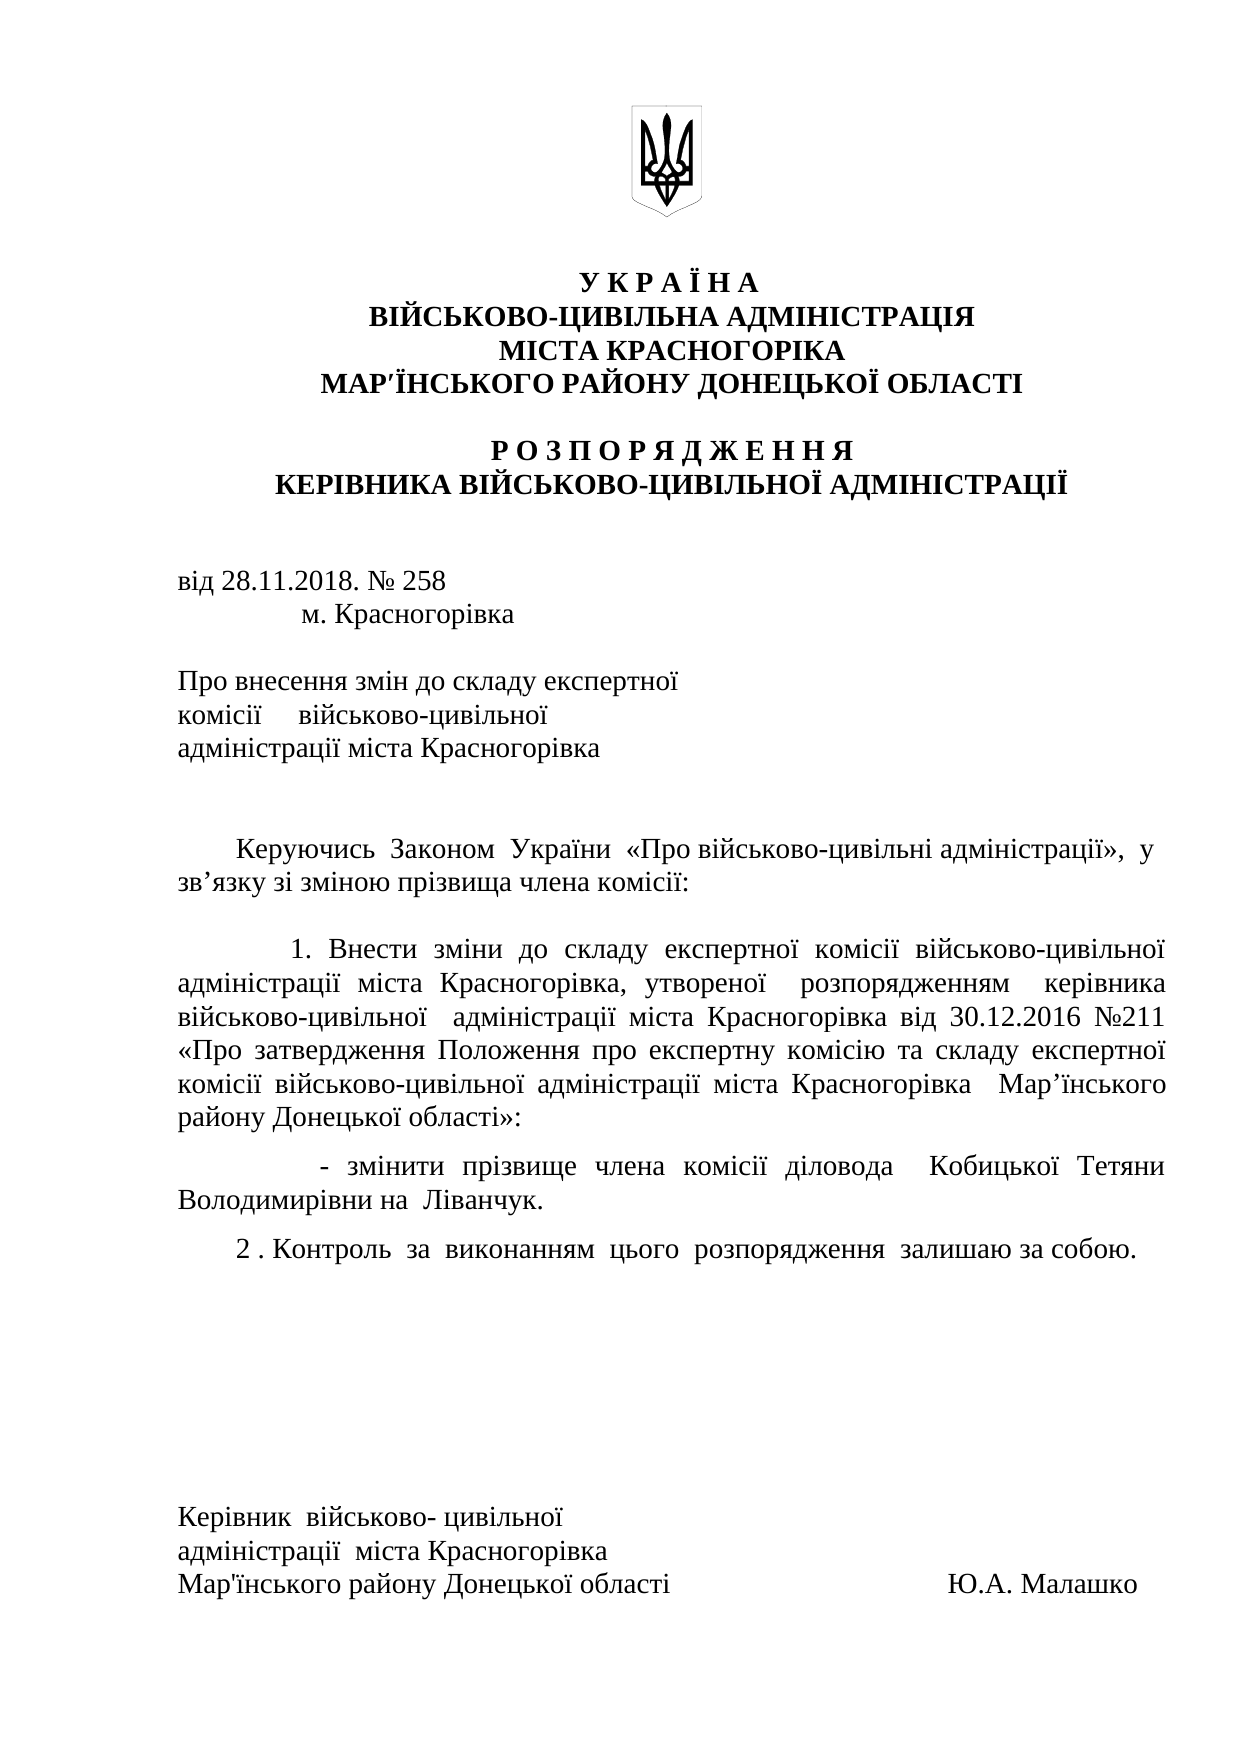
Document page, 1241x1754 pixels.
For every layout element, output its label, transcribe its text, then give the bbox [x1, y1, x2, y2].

text КЕРІВНИКА ВІЙСЬКОВО-ЦИВІЛЬНОЇ АДМІНІСТРАЦІЇ [177, 467, 1167, 500]
text Керівник військово- цивільної [177, 1499, 1167, 1533]
text адміністрації міста Красногорівка [177, 1533, 1167, 1567]
text м. Красногорівка [177, 596, 1167, 630]
text Мар'їнського району Донецької області Ю.А. Малашко [177, 1567, 1167, 1600]
text Про внесення змін до складу експертної комісії військово-цивільної [177, 663, 694, 730]
text МІСТА КРАСНОГОРІКА [177, 333, 1167, 366]
text МАР′ЇНСЬКОГО РАЙОНУ ДОНЕЦЬКОЇ ОБЛАСТІ [177, 366, 1167, 400]
text адміністрації міста Красногорівка [177, 730, 620, 764]
text ВІЙСЬКОВО-ЦИВІЛЬНА АДМІНІСТРАЦІЯ [177, 299, 1167, 333]
text У К Р А Ї Н А [177, 266, 1167, 299]
text - змінити прізвище члена комісії діловода Кобицької Тетяни Володимирівни на Ліванчук. [177, 1148, 1167, 1216]
text 2 . Контроль за виконанням цього розпорядження залишаю за собою. [177, 1231, 1167, 1265]
subtitle від 28.11.2018. № 258 [177, 563, 1167, 596]
text Р О З П О Р Я Д Ж Е Н Н Я [177, 433, 1167, 467]
text Керуючись Законом України «Про військово-цивільні адміністрації», у зв’язку зі зміною прізвища члена комісії: [177, 831, 1167, 898]
text 1. Внести зміни до складу експертної комісії військово-цивільної адміністрації міста Красногорівка, утвореної розпорядженням керівника військово-цивільної адміністрації міста Красногорівка від 30.12.2016 №211 «Про затвердження Положення про експертну комісію та складу експертної комісії військово-цивільної адміністрації міста Красногорівка Мар’їнського району Донецької області»: [177, 932, 1167, 1133]
